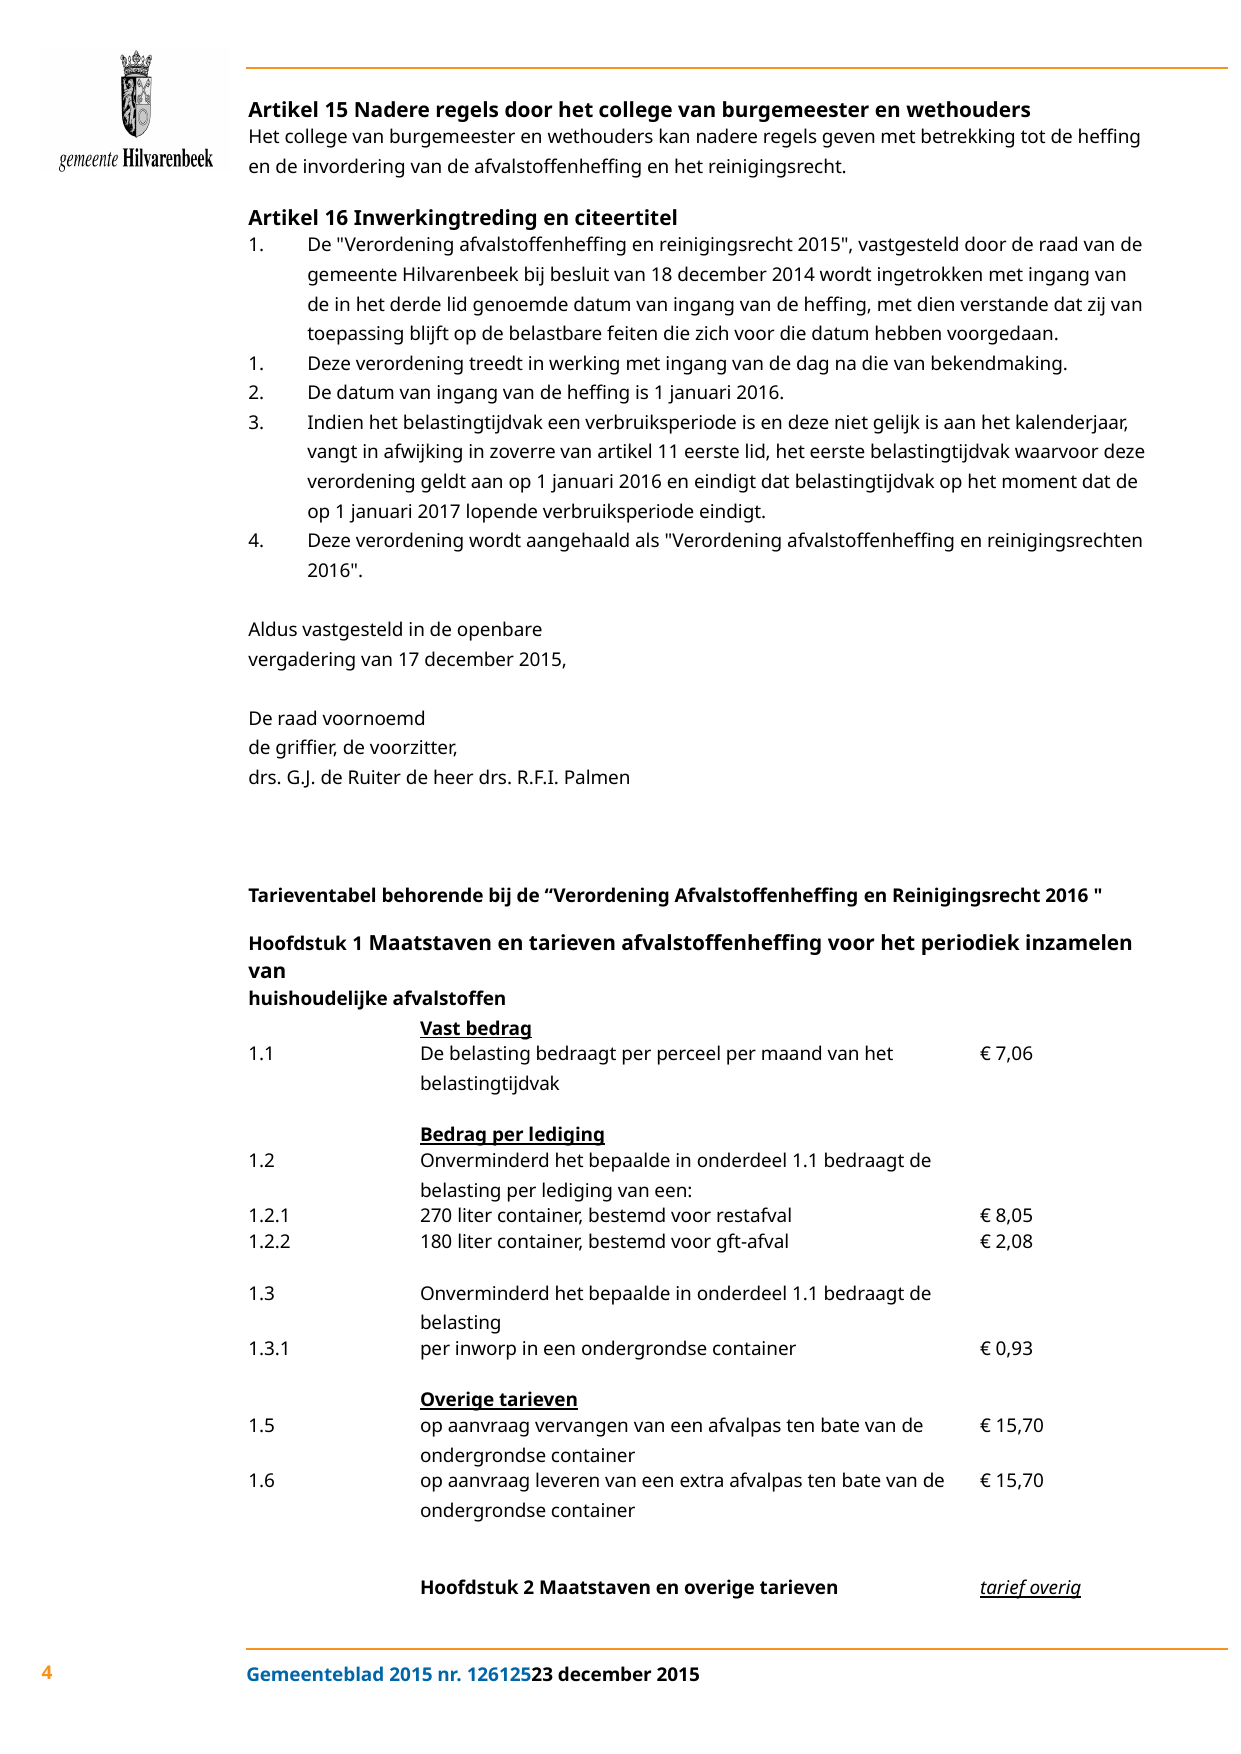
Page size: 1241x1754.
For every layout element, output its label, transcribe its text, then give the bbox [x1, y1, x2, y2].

text Artikel 16 Inwerkingtreding en citeertitel [248, 203, 1152, 232]
table_cell 1.6 [248, 1468, 420, 1523]
table_cell Bedrag per lediging [420, 1121, 980, 1147]
table_cell [980, 1121, 1152, 1147]
picture [41, 47, 231, 172]
table_cell [420, 1254, 980, 1280]
table_cell [248, 1096, 420, 1121]
table_cell [248, 1549, 420, 1574]
table_cell € 7,06 [980, 1040, 1152, 1096]
table_cell 1.2.2 [248, 1228, 420, 1254]
table_cell [420, 1096, 980, 1121]
table_cell op aanvraag vervangen van een afvalpas ten bate van de ondergrondse container [420, 1412, 980, 1467]
text Hoofdstuk 1 Maatstaven en tarieven afvalstoffenheffing voor het periodiek inzamelen van [248, 928, 1152, 985]
text Artikel 15 Nadere regels door het college van burgemeester en wethouders [248, 95, 1152, 123]
list De "Verordening afvalstoffenheffing en reinigingsrecht 2015", vastgesteld door de raad van de gemeente Hilvarenbeek bij besluit van 18 december 2014 wordt ingetrokken met ingang van de in het derde lid genoemde datum van ingang van de heffing, met dien verstande dat zij van toepassing blijft op de belastbare feiten die zich voor die datum hebben voorgedaan. [248, 232, 1152, 346]
list De datum van ingang van de heffing is 1 januari 2016. [248, 379, 1152, 405]
table_cell [980, 1361, 1152, 1386]
table_cell [980, 1549, 1152, 1574]
table_cell 270 liter container, bestemd voor restafval [420, 1203, 980, 1228]
table_cell 1.5 [248, 1412, 420, 1467]
table_cell [980, 1523, 1152, 1548]
table_cell [248, 1574, 420, 1600]
text Het college van burgemeester en wethouders kan nadere regels geven met betrekking tot de heffing en de invordering van de afvalstoffenheffing en het reinigingsrecht. [248, 123, 1152, 178]
table_cell [980, 1254, 1152, 1280]
table_cell tarief overig [980, 1574, 1152, 1600]
table_cell [980, 1147, 1152, 1202]
table_cell [420, 1549, 980, 1574]
table_cell 1.3.1 [248, 1335, 420, 1361]
table_cell € 15,70 [980, 1412, 1152, 1467]
text drs. G.J. de Ruiter de heer drs. R.F.I. Palmen [248, 764, 1152, 790]
list Deze verordening treedt in werking met ingang van de dag na die van bekendmaking. [248, 350, 1152, 376]
table_cell 1.1 [248, 1040, 420, 1096]
table_cell 1.2.1 [248, 1203, 420, 1228]
table_cell 180 liter container, bestemd voor gft-afval [420, 1228, 980, 1254]
table_cell [980, 1386, 1152, 1412]
table_cell Onverminderd het bepaalde in onderdeel 1.1 bedraagt de belasting [420, 1280, 980, 1335]
table_cell 1.3 [248, 1280, 420, 1335]
text Tarieventabel behorende bij de “Verordening Afvalstoffenheffing en Reinigingsrecht 2016 " [248, 882, 1152, 908]
table_cell per inworp in een ondergrondse container [420, 1335, 980, 1361]
table_cell [248, 1254, 420, 1280]
table_cell op aanvraag leveren van een extra afvalpas ten bate van de ondergrondse container [420, 1468, 980, 1523]
table_cell € 15,70 [980, 1468, 1152, 1523]
text de griffier, de voorzitter, [248, 734, 1152, 760]
table_cell De belasting bedraagt per perceel per maand van het belastingtijdvak [420, 1040, 980, 1096]
table_cell [248, 1523, 420, 1548]
table_cell Onverminderd het bepaalde in onderdeel 1.1 bedraagt de belasting per lediging van een: [420, 1147, 980, 1202]
text huishoudelijke afvalstoffen [248, 985, 1152, 1011]
table_cell [248, 1121, 420, 1147]
table_cell € 0,93 [980, 1335, 1152, 1361]
table_cell [420, 1523, 980, 1548]
table_cell 1.2 [248, 1147, 420, 1202]
text vergadering van 17 december 2015, [248, 646, 1152, 672]
table_cell Hoofdstuk 2 Maatstaven en overige tarieven [420, 1574, 980, 1600]
table_cell [980, 1096, 1152, 1121]
table_header [980, 1015, 1152, 1040]
table_header [248, 1015, 420, 1040]
list Indien het belastingtijdvak een verbruiksperiode is en deze niet gelijk is aan het kalenderjaar, vangt in afwijking in zoverre van artikel 11 eerste lid, het eerste belastingtijdvak waarvoor deze verordening geldt aan op 1 januari 2016 en eindigt dat belastingtijdvak op het moment dat de op 1 januari 2017 lopende verbruiksperiode eindigt. [248, 409, 1152, 524]
table_cell € 8,05 [980, 1203, 1152, 1228]
table_cell € 2,08 [980, 1228, 1152, 1254]
list Deze verordening wordt aangehaald als "Verordening afvalstoffenheffing en reinigingsrechten 2016". [248, 527, 1152, 583]
table_cell [248, 1361, 420, 1386]
table_cell [980, 1280, 1152, 1335]
text Aldus vastgesteld in de openbare [248, 616, 1152, 642]
table_cell Overige tarieven [420, 1386, 980, 1412]
table_header Vast bedrag [420, 1015, 980, 1040]
table_cell [420, 1361, 980, 1386]
text De raad voornoemd [248, 705, 1152, 731]
table_cell [248, 1386, 420, 1412]
